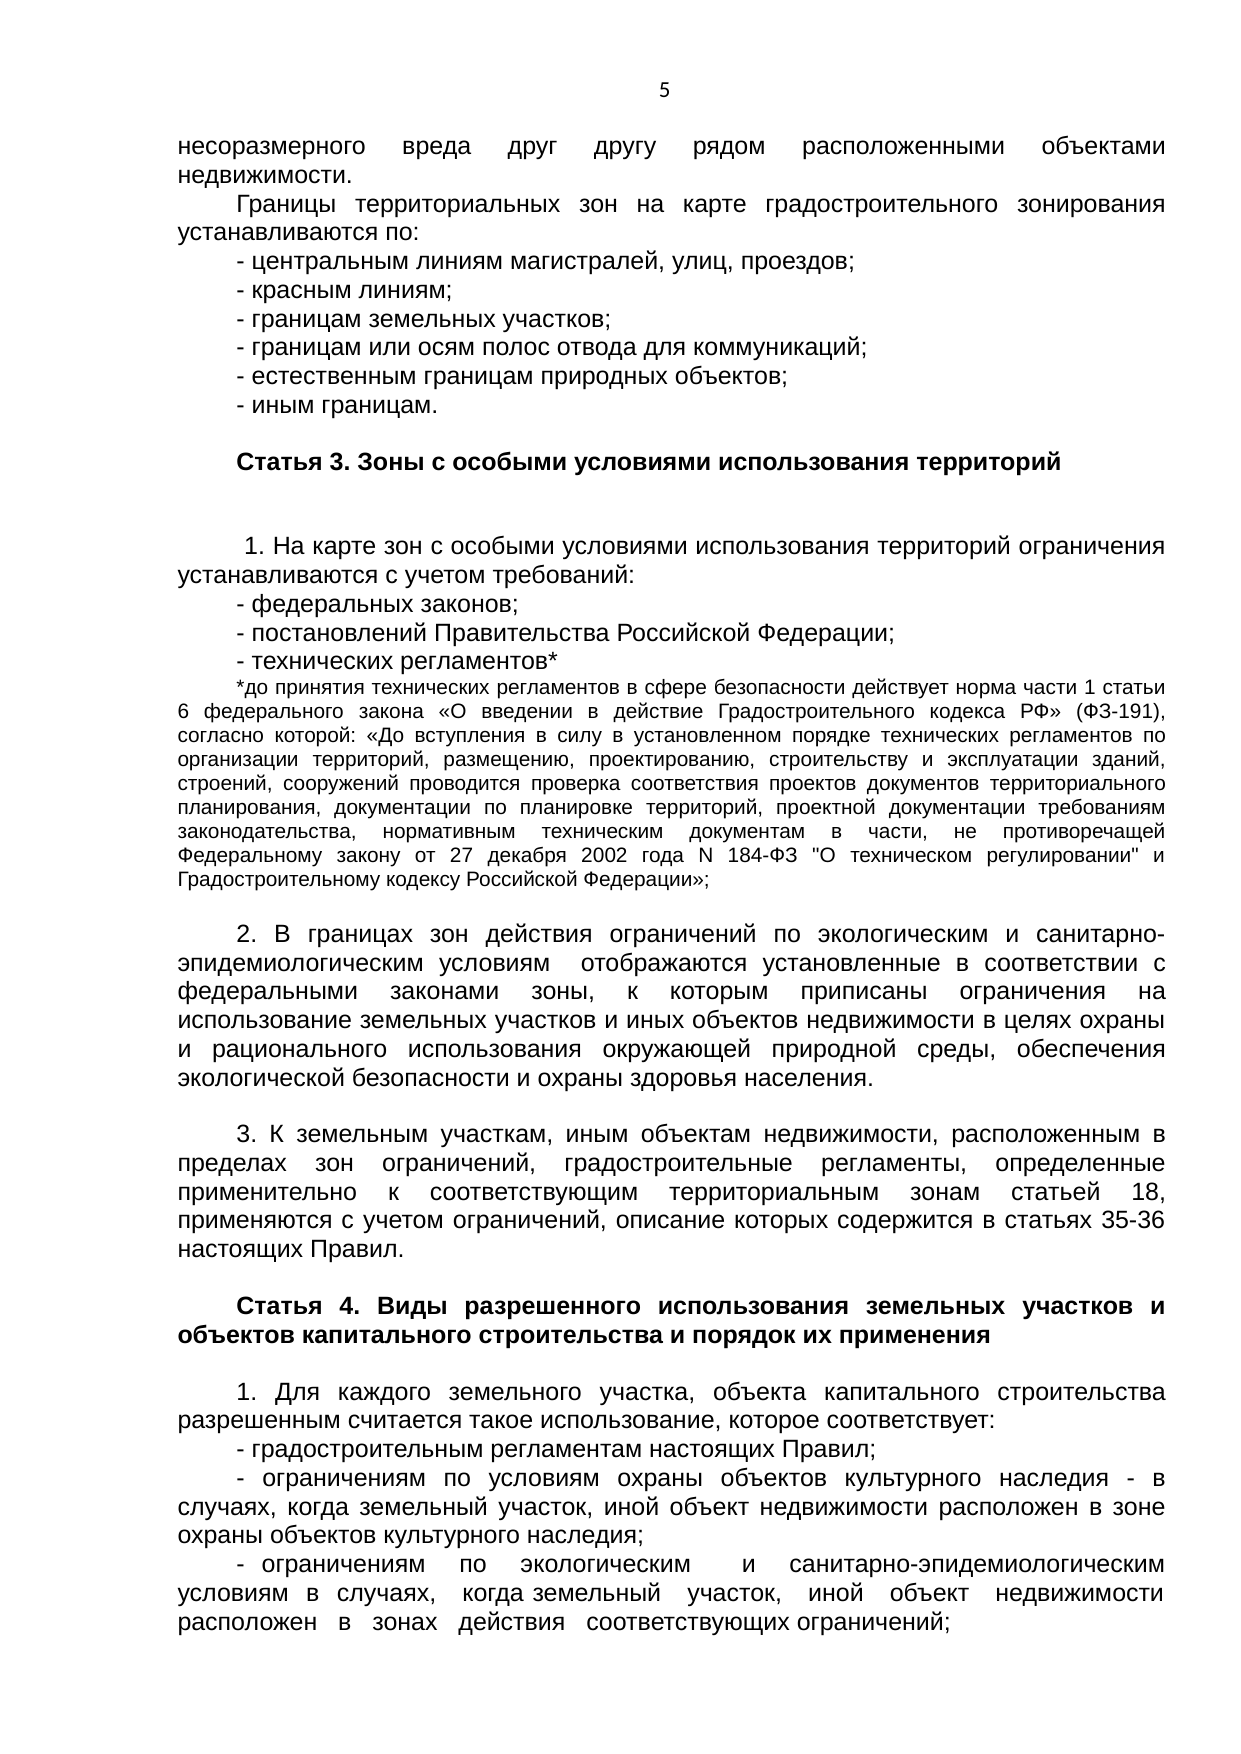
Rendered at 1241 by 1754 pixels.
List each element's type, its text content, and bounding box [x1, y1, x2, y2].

text - границам или осям полос отвода для коммуникаций; [177, 332, 1167, 361]
text - технических регламентов* [177, 646, 1167, 675]
text - иным границам. [177, 390, 1167, 418]
text - ограничениям по экологическим и санитарно-эпидемиологическим условиям в случаях, когда земельный участок, иной объект недвижимости расположен в зонах действия соответствующих ограничений; [177, 1549, 1167, 1635]
text 3. К земельным участкам, иным объектам недвижимости, расположенным в пределах зон ограничений, градостроительные регламенты, определенные применительно к соответствующим территориальным зонам статьей 18, применяются с учетом ограничений, описание которых содержится в статьях 35-36 настоящих Правил. [177, 1119, 1167, 1263]
text - федеральных законов; [177, 589, 1167, 618]
text несоразмерного вреда друг другу рядом расположенными объектами недвижимости. [177, 131, 1167, 188]
text - центральным линиям магистралей, улиц, проездов; [177, 246, 1167, 275]
text - красным линиям; [177, 275, 1167, 303]
text 1. Для каждого земельного участка, объекта капитального строительства разрешенным считается такое использование, которое соответствует: [177, 1377, 1167, 1434]
text 1. На карте зон с особыми условиями использования территорий ограничения устанавливаются с учетом требований: [177, 531, 1167, 589]
text - границам земельных участков; [177, 303, 1167, 332]
text Границы территориальных зон на карте градостроительного зонирования устанавливаются по: [177, 188, 1167, 246]
text 2. В границах зон действия ограничений по экологическим и санитарно-эпидемиологическим условиям отображаются установленные в соответствии с федеральными законами зоны, к которым приписаны ограничения на использование земельных участков и иных объектов недвижимости в целях охраны и рационального использования окружающей природной среды, обеспечения экологической безопасности и охраны здоровья населения. [177, 919, 1167, 1091]
text - градостроительным регламентам настоящих Правил; [177, 1434, 1167, 1463]
text Статья 3. Зоны с особыми условиями использования территорий [177, 447, 1167, 475]
text - ограничениям по условиям охраны объектов культурного наследия - в случаях, когда земельный участок, иной объект недвижимости расположен в зоне охраны объектов культурного наследия; [177, 1463, 1167, 1549]
text *до принятия технических регламентов в сфере безопасности действует норма части 1 статьи 6 федерального закона «О введении в действие Градостроительного кодекса РФ» (ФЗ-191), согласно которой: «До вступления в силу в установленном порядке технических регламентов по организации территорий, размещению, проектированию, строительству и эксплуатации зданий, строений, сооружений проводится проверка соответствия проектов документов территориального планирования, документации по планировке территорий, проектной документации требованиям законодательства, нормативным техническим документам в части, не противоречащей Федеральному закону от 27 декабря 2002 года N 184-ФЗ "О техническом регулировании" и Градостроительному кодексу Российской Федерации»; [177, 675, 1167, 891]
text - естественным границам природных объектов; [177, 361, 1167, 390]
text Статья 4. Виды разрешенного использования земельных участков и объектов капитального строительства и порядок их применения [177, 1291, 1167, 1348]
text - постановлений Правительства Российской Федерации; [177, 618, 1167, 646]
